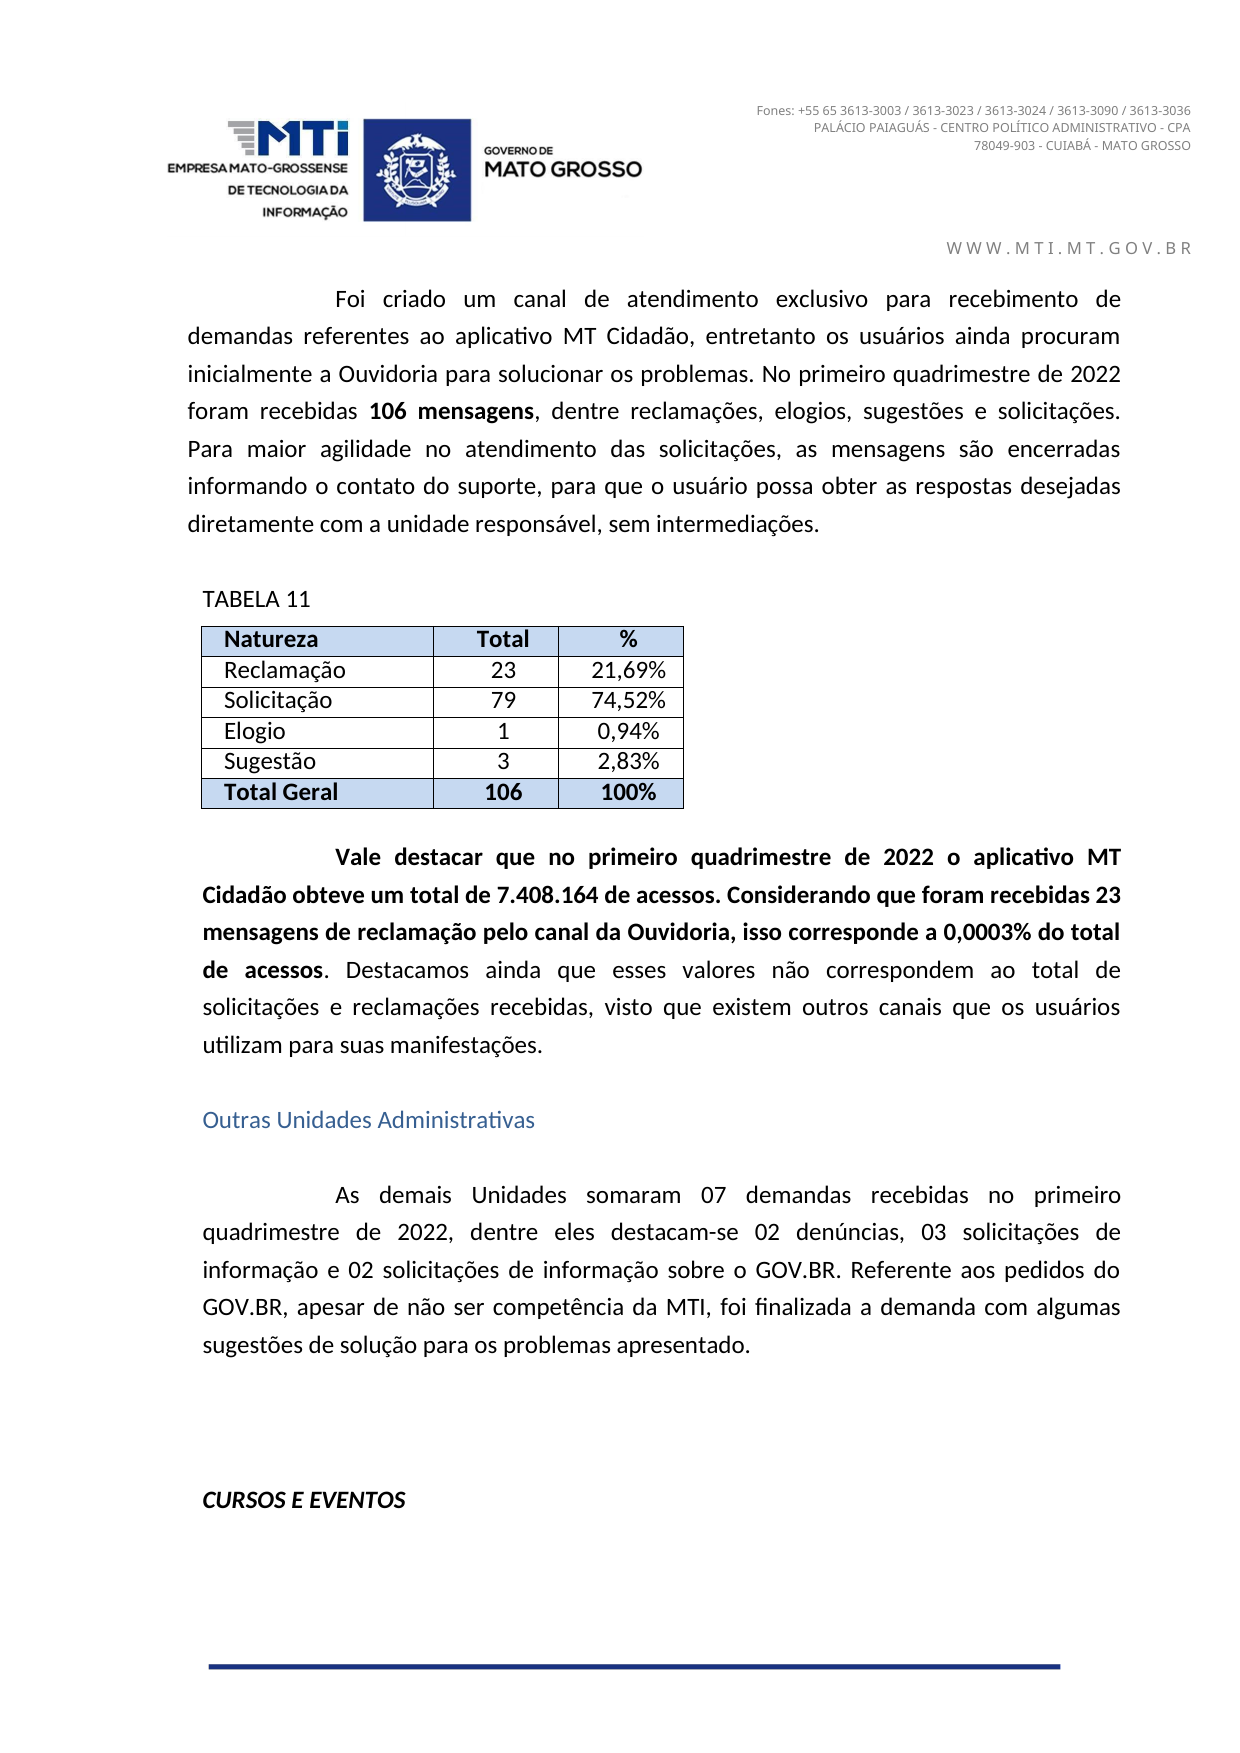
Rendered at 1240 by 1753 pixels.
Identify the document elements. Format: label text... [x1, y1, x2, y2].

table_cell 2,83% [559, 749, 683, 778]
table_cell Sugestão [202, 749, 433, 778]
table_cell Solicitação [202, 688, 433, 717]
subtitle CURSOS E EVENTOS [202, 1490, 1122, 1515]
picture [139, 1641, 1125, 1673]
table_cell Reclamação [202, 657, 433, 687]
table_cell 21,69% [559, 657, 683, 687]
table_cell 3 [434, 749, 558, 778]
table_cell 1 [434, 718, 558, 747]
table_cell Total Geral [202, 779, 433, 808]
subtitle Outras Unidades Administrativas [202, 1109, 1122, 1134]
table_cell 100% [559, 779, 683, 808]
table_cell 0,94% [559, 718, 683, 747]
text Vale destacar que no primeiro quadrimestre de 2022 o aplicativo MT Cidadão obteve um total de 7.408.164 de acessos. Considerando que foram recebidas 23 mensagens de reclamação pelo canal da Ouvidoria, isso corresponde a 0,0003% do total de acessos. Destacamos ainda que esses valores não correspondem ao total de solicitações e reclamações recebidas, visto que existem outros canais que os usuários utilizam para suas manifestações. [202, 847, 1122, 1059]
table_header Natureza [202, 627, 433, 656]
text TABELA 11 [202, 588, 1122, 613]
picture [166, 102, 645, 237]
table_cell 79 [434, 688, 558, 717]
table_cell Elogio [202, 718, 433, 747]
text As demais Unidades somaram 07 demandas recebidas no primeiro quadrimestre de 2022, dentre eles destacam-se 02 denúncias, 03 solicitações de informação e 02 solicitações de informação sobre o GOV.BR. Referente aos pedidos do GOV.BR, apesar de não ser competência da MTI, foi finalizada a demanda com algumas sugestões de solução para os problemas apresentado. [202, 1184, 1122, 1359]
table_cell 74,52% [559, 688, 683, 717]
table_header % [559, 627, 683, 656]
table_cell 23 [434, 657, 558, 687]
text Foi criado um canal de atendimento exclusivo para recebimento de demandas referentes ao aplicativo MT Cidadão, entretanto os usuários ainda procuram inicialmente a Ouvidoria para solucionar os problemas. No primeiro quadrimestre de 2022 foram recebidas 106 mensagens, dentre reclamações, elogios, sugestões e solicitações. Para maior agilidade no atendimento das solicitações, as mensagens são encerradas informando o contato do suporte, para que o usuário possa obter as respostas desejadas diretamente com a unidade responsável, sem intermediações. [187, 288, 1122, 538]
table_cell 106 [434, 779, 558, 808]
table_header Total [434, 627, 558, 656]
